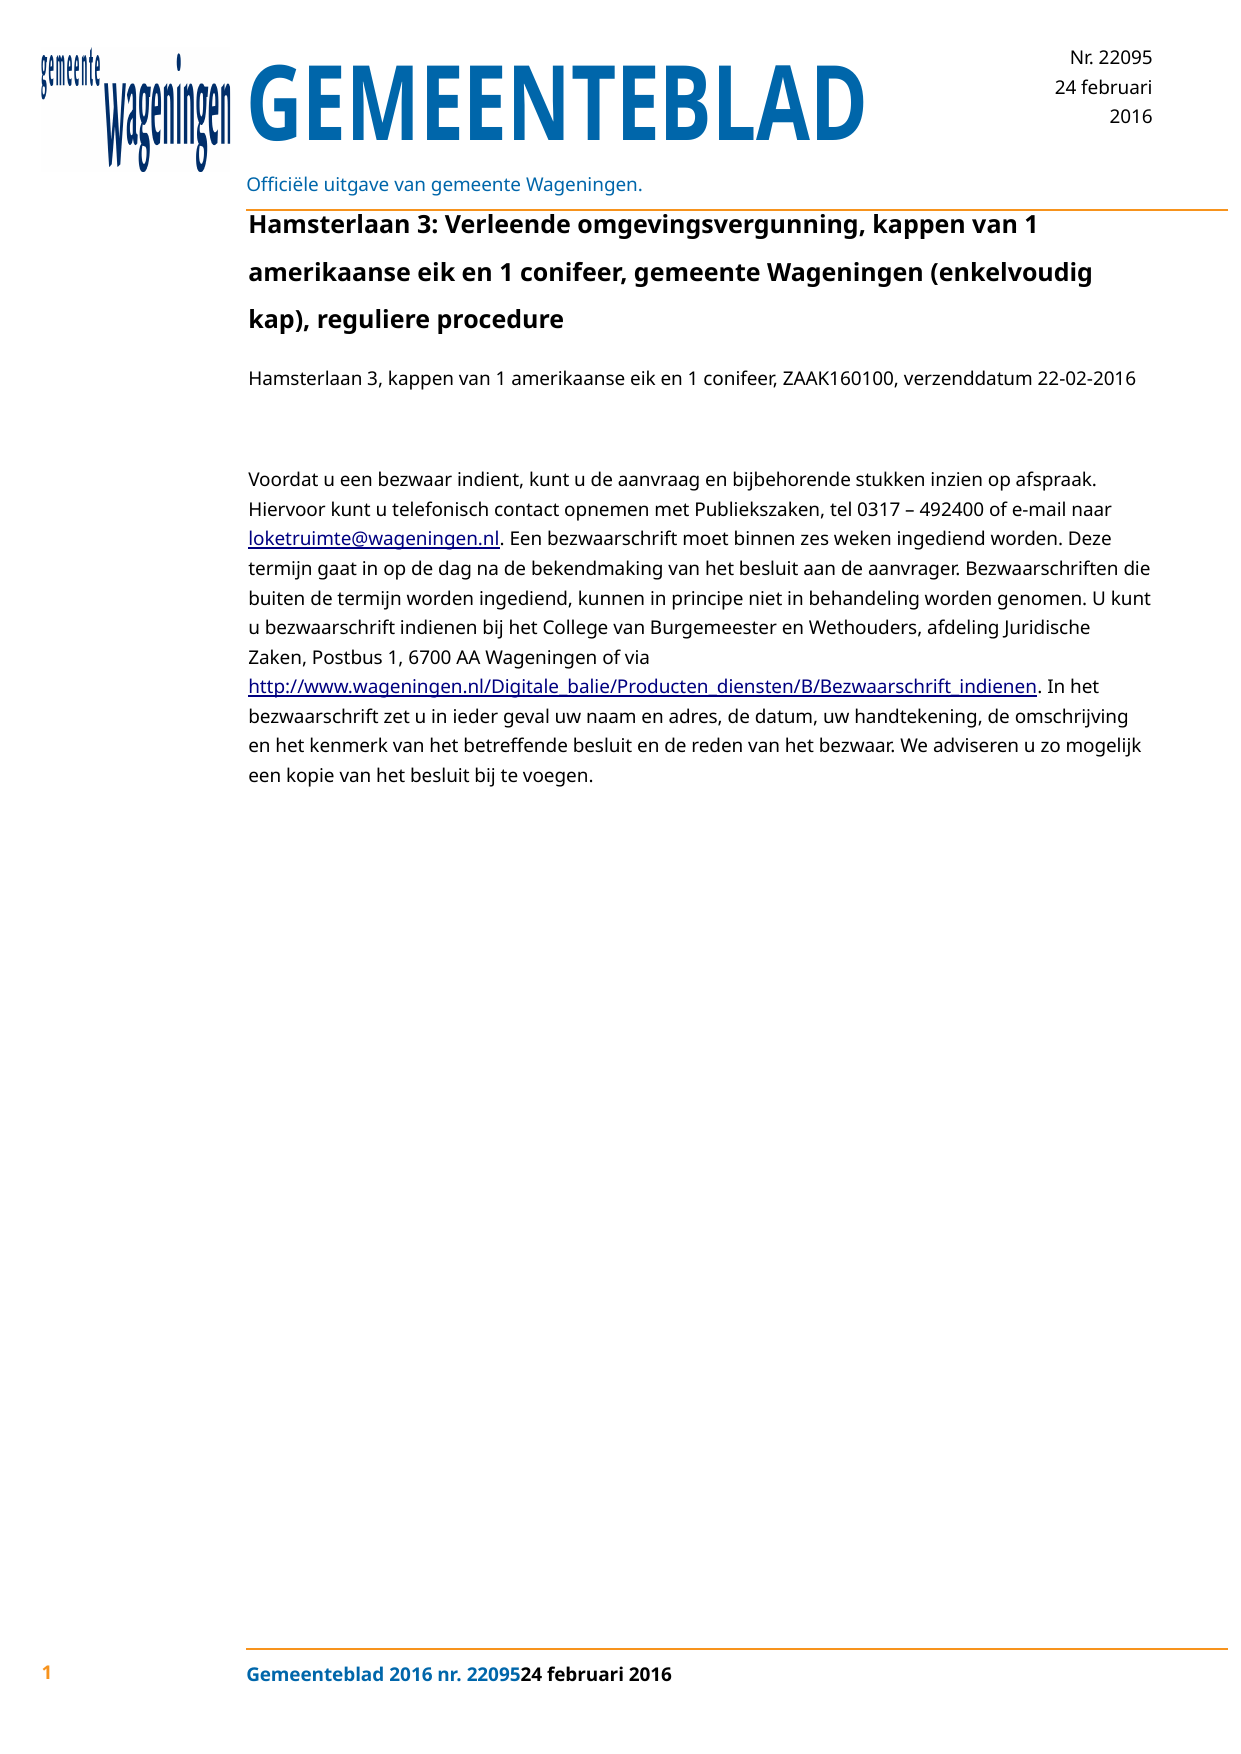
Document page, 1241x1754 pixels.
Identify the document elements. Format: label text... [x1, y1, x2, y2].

text Hamsterlaan 3, kappen van 1 amerikaanse eik en 1 conifeer, ZAAK160100, verzenddatum 22-02-2016 [248, 366, 1152, 391]
picture [41, 47, 231, 172]
text Hamsterlaan 3: Verleende omgevingsvergunning, kappen van 1 amerikaanse eik en 1 conifeer, gemeente Wageningen (enkelvoudig kap), reguliere procedure [248, 211, 1152, 336]
text Voordat u een bezwaar indient, kunt u de aanvraag en bijbehorende stukken inzien op afspraak. Hiervoor kunt u telefonisch contact opnemen met Publiekszaken, tel 0317 – 492400 of e-mail naar loketruimte@wageningen.nl. Een bezwaarschrift moet binnen zes weken ingediend worden. Deze termijn gaat in op de dag na de bekendmaking van het besluit aan de aanvrager. Bezwaarschriften die buiten de termijn worden ingediend, kunnen in principe niet in behandeling worden genomen. U kunt u bezwaarschrift indienen bij het College van Burgemeester en Wethouders, afdeling Juridische Zaken, Postbus 1, 6700 AA Wageningen of via http://www.wageningen.nl/Digitale_balie/Producten_diensten/B/Bezwaarschrift_indienen. In het bezwaarschrift zet u in ieder geval uw naam en adres, de datum, uw handtekening, de omschrijving en het kenmerk van het betreffende besluit en de reden van het bezwaar. We adviseren u zo mogelijk een kopie van het besluit bij te voegen. [248, 466, 1152, 788]
